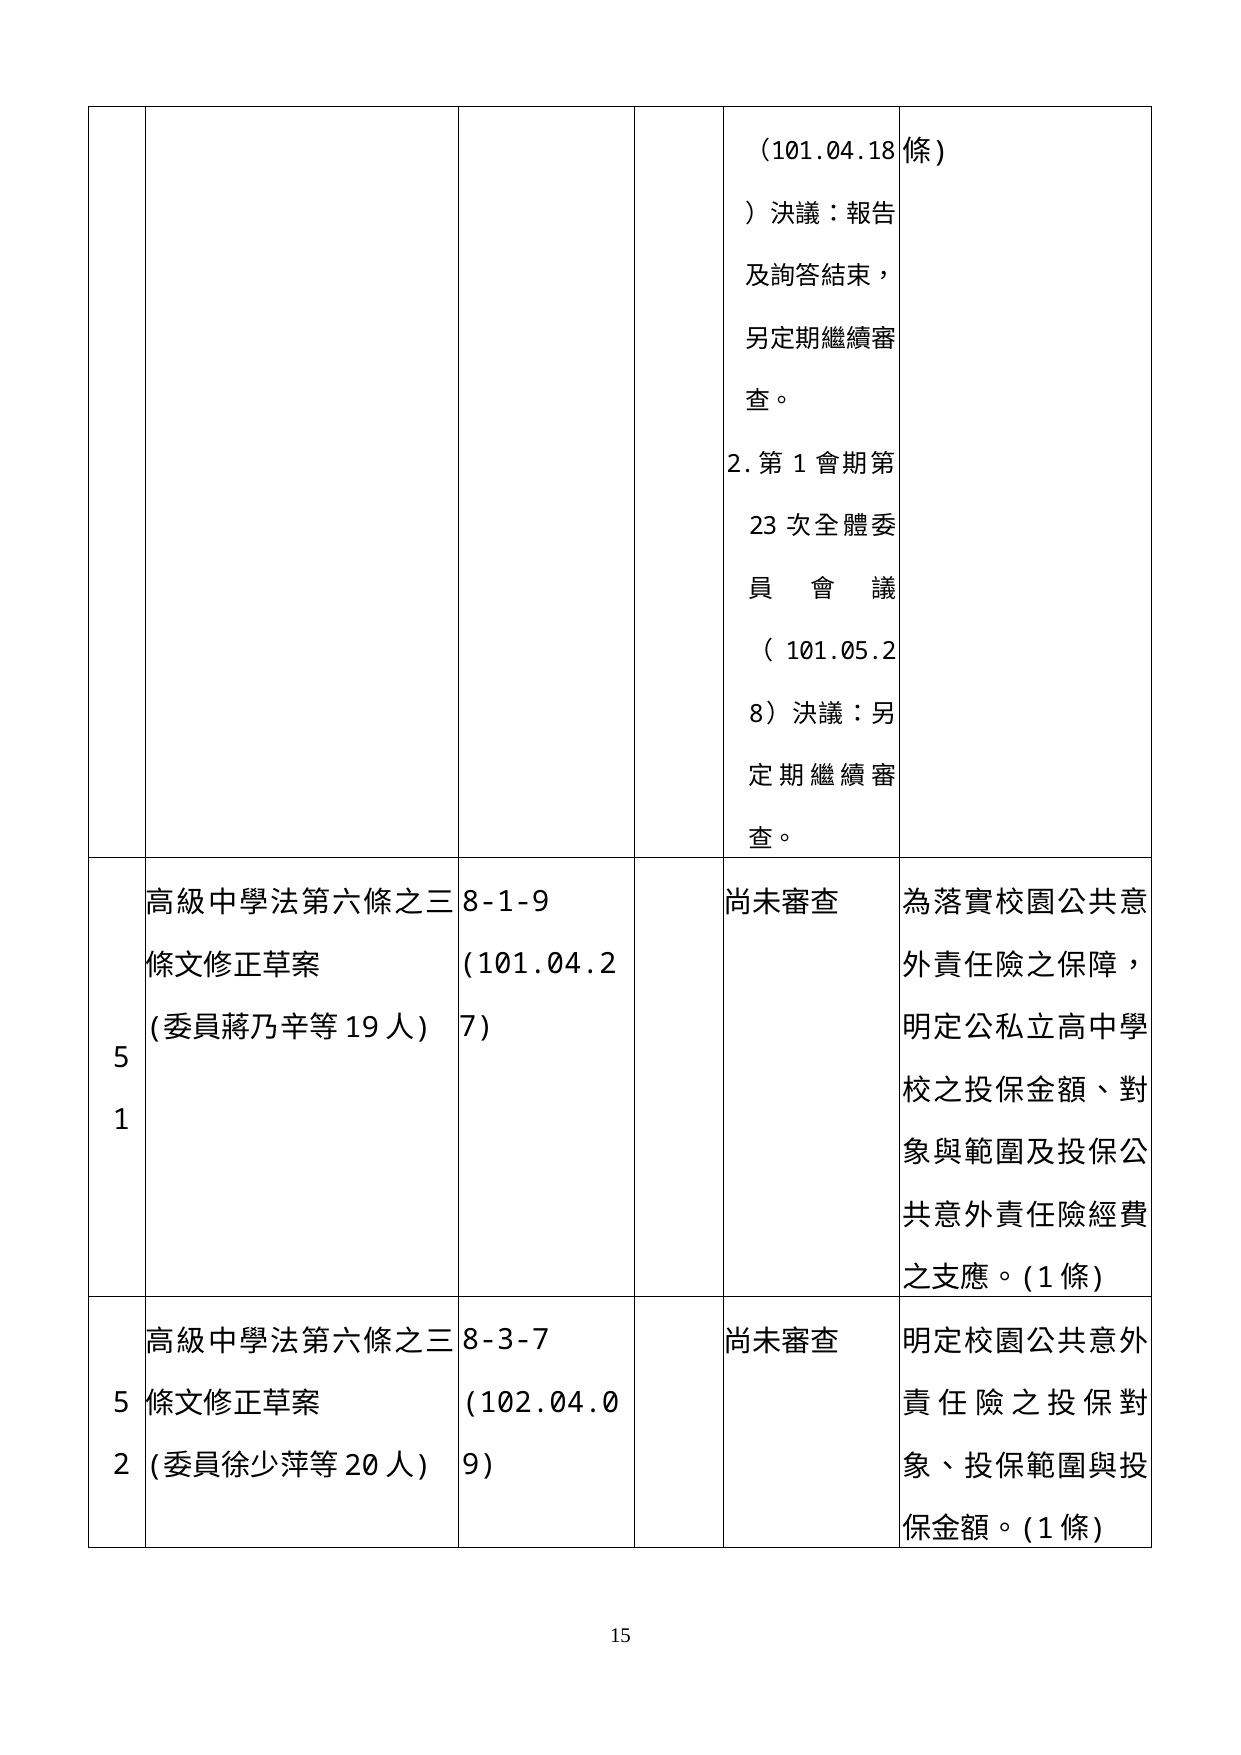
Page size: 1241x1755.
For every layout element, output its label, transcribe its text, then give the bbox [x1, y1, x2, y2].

table_cell [89, 858, 145, 1296]
table_cell 高級中學法第六條之三條文修正草案 (委員徐少萍等20人) [146, 1297, 458, 1547]
table_cell （101.04.18）決議：報告及詢答結束，另定期繼續審查。 2.第1會期第23次全體委員會議（101.05.28）決議：另定期繼續審查。 [724, 107, 899, 857]
table_cell 8-3-7 (102.04.09) [459, 1297, 634, 1547]
table_cell 高級中學法第六條之三條文修正草案 (委員蔣乃辛等19人) [146, 858, 458, 1296]
table_cell 尚未審查 [724, 858, 899, 1296]
table_cell [635, 1297, 723, 1547]
table_cell [89, 107, 145, 857]
table_cell 條) [900, 107, 1151, 857]
table_cell [459, 107, 634, 857]
table_cell 8-1-9 (101.04.27) [459, 858, 634, 1296]
table_cell [635, 858, 723, 1296]
table_cell 為落實校園公共意外責任險之保障，明定公私立高中學校之投保金額、對象與範圍及投保公共意外責任險經費之支應。(1條) [900, 858, 1151, 1296]
table_cell [146, 107, 458, 857]
table_cell 明定校園公共意外責任險之投保對象、投保範圍與投保金額。(1條) [900, 1297, 1151, 1547]
table_cell 尚未審查 [724, 1297, 899, 1547]
table_cell [635, 107, 723, 857]
table_cell [89, 1297, 145, 1547]
